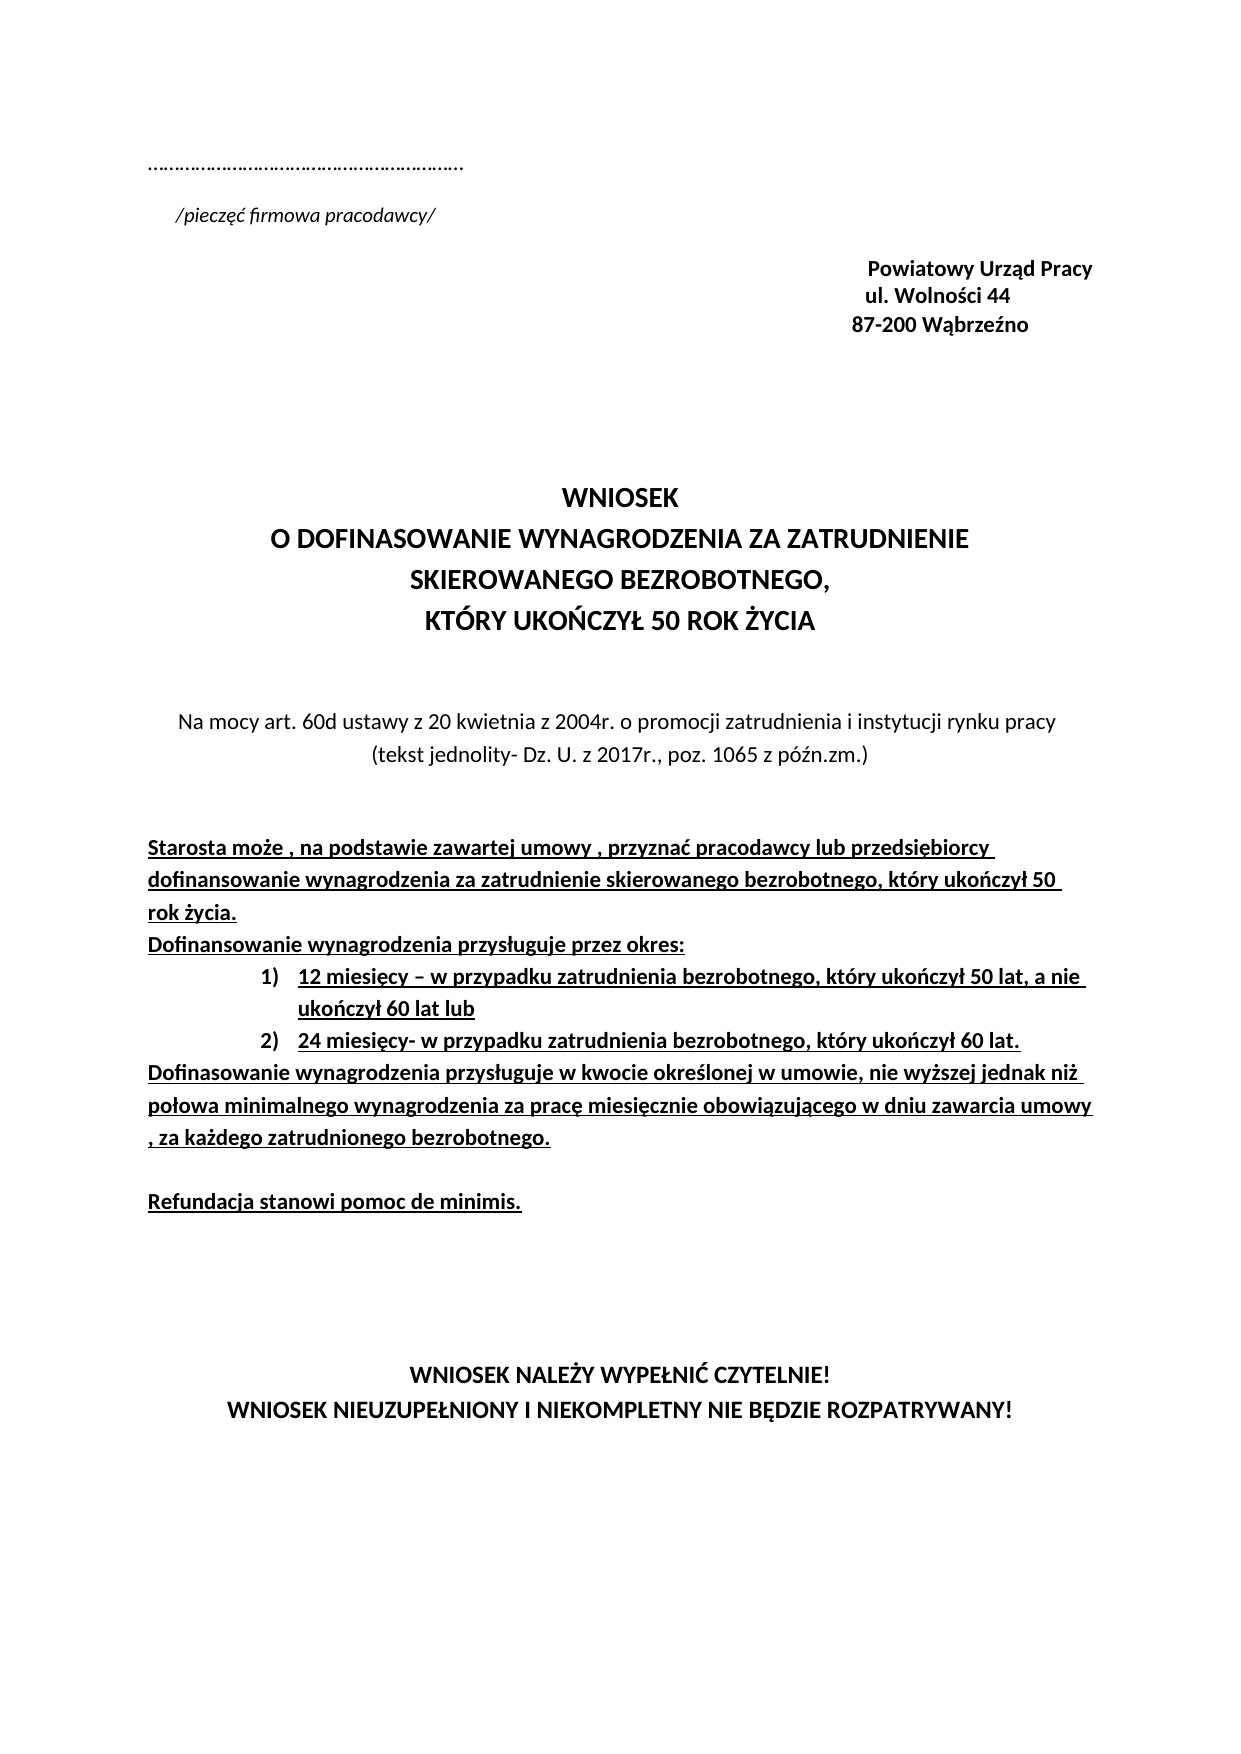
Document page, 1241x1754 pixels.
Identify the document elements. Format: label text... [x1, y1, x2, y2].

text Powiatowy Urząd Pracy [148, 254, 1093, 282]
text ul. Wolności 44 [148, 282, 1093, 310]
text O DOFINASOWANIE WYNAGRODZENIA ZA ZATRUDNIENIE [148, 520, 1093, 556]
text 87-200 Wąbrzeźno [148, 310, 1093, 338]
text /pieczęć firmowa pracodawcy/ [148, 201, 1093, 229]
list 24 miesięcy- w przypadku zatrudnienia bezrobotnego, który ukończył 60 lat. [260, 1026, 1093, 1054]
text SKIEROWANEGO BEZROBOTNEGO, [148, 561, 1093, 597]
text WNIOSEK [148, 479, 1093, 515]
text KTÓRY UKOŃCZYŁ 50 ROK ŻYCIA [148, 602, 1093, 638]
text Dofinansowanie wynagrodzenia przysługuje przez okres: [148, 930, 1093, 958]
text Starosta może , na podstawie zawartej umowy , przyznać pracodawcy lub przedsiębiorcy dofinansowanie wynagrodzenia za zatrudnienie skierowanego bezrobotnego, który ukończył 50 rok życia. [148, 833, 1093, 926]
list Dofinasowanie wynagrodzenia przysługuje w kwocie określonej w umowie, nie wyższej jednak niż połowa minimalnego wynagrodzenia za pracę miesięcznie obowiązującego w dniu zawarcia umowy [148, 1058, 1093, 1115]
list WNIOSEK NIEUZUPEŁNIONY I NIEKOMPLETNY NIE BĘDZIE ROZPATRYWANY! [148, 1394, 1093, 1425]
list , za każdego zatrudnionego bezrobotnego. [148, 1116, 1093, 1151]
text …………………………………………………… [148, 148, 1093, 176]
list 12 miesięcy – w przypadku zatrudnienia bezrobotnego, który ukończył 50 lat, a nie ukończył 60 lat lub [260, 962, 1093, 1022]
list Refundacja stanowi pomoc de minimis. [148, 1187, 1093, 1215]
text (tekst jednolity- Dz. U. z 2017r., poz. 1065 z późn.zm.) [148, 740, 1093, 768]
text Na mocy art. 60d ustawy z 20 kwietnia z 2004r. o promocji zatrudnienia i instytucji rynku pracy [148, 707, 1093, 736]
list WNIOSEK NALEŻY WYPEŁNIĆ CZYTELNIE! [148, 1359, 1093, 1390]
